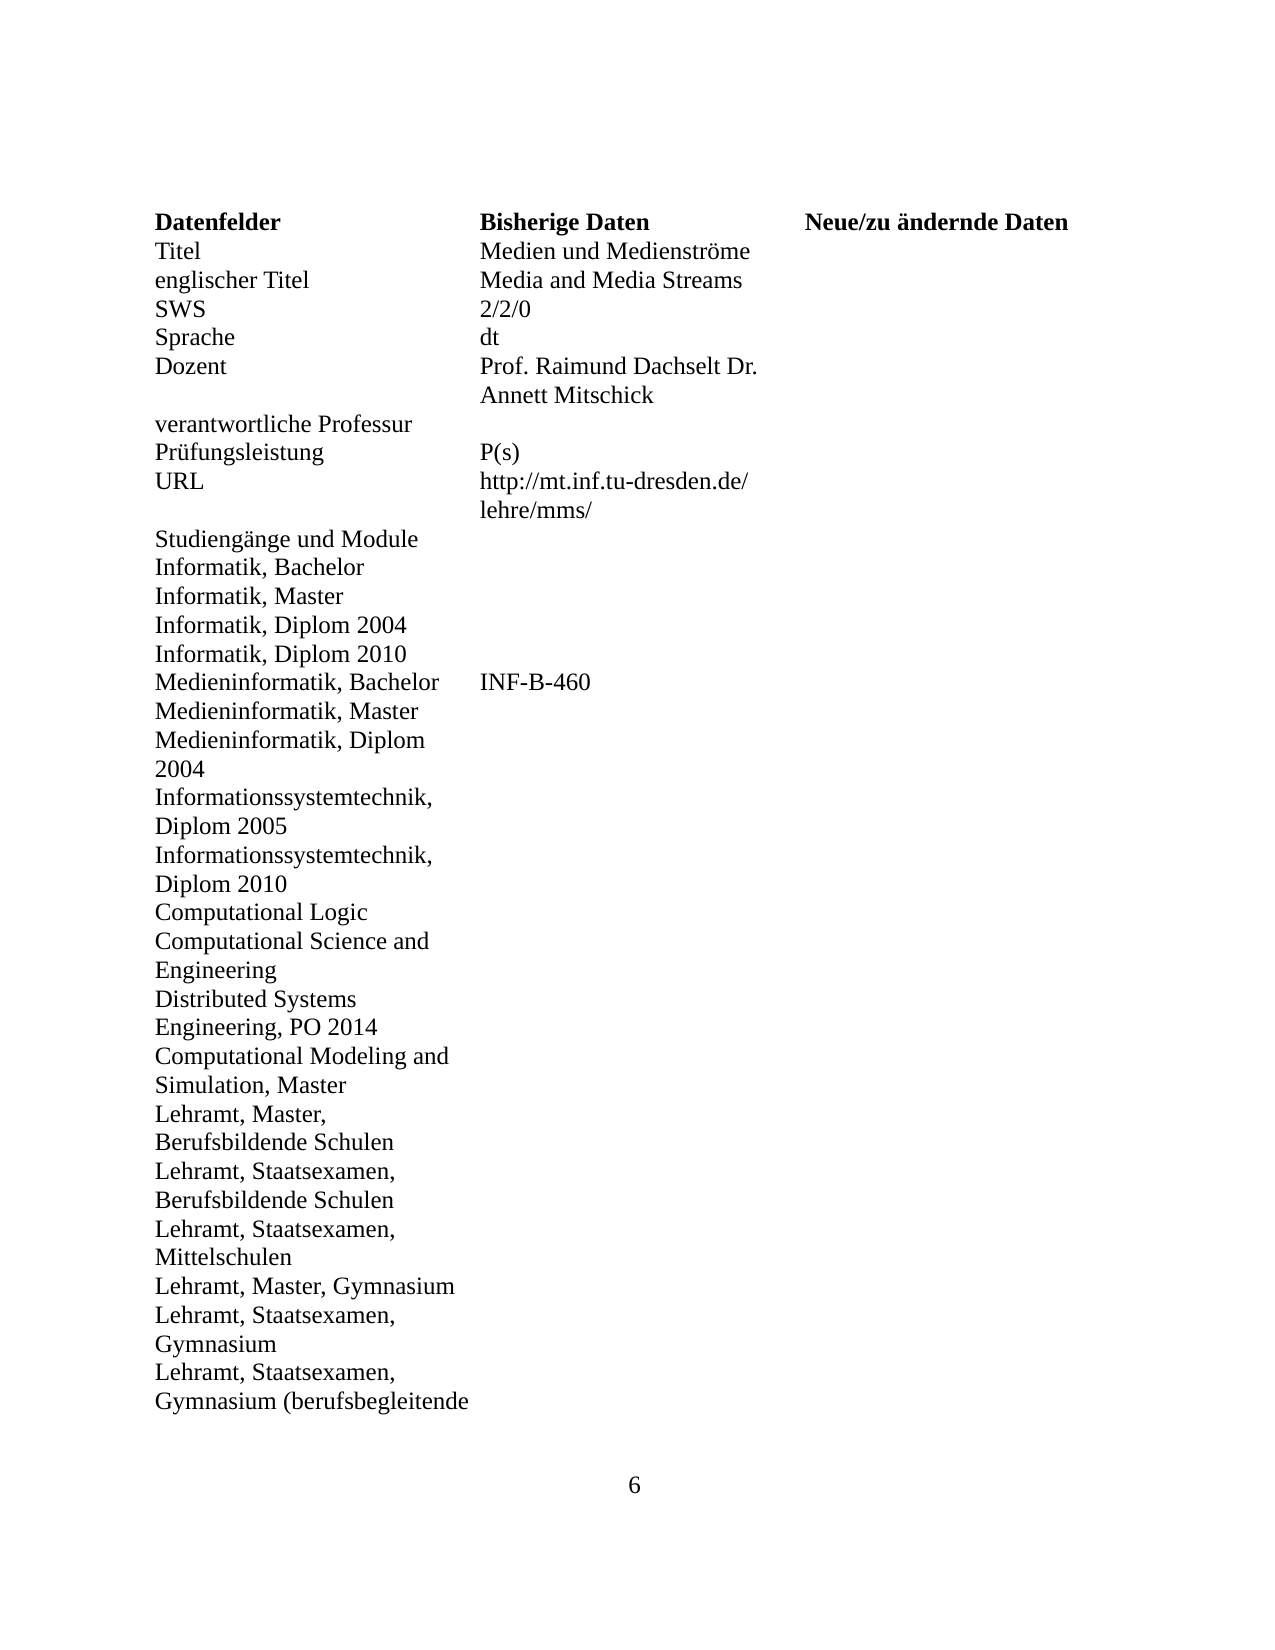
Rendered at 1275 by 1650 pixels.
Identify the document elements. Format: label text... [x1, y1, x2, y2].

table_cell [800, 351, 1125, 409]
table_cell Lehramt, Staatsexamen, Berufsbildende Schulen [150, 1156, 475, 1214]
table_cell Informatik, Master [150, 581, 475, 610]
table_cell dt [475, 323, 800, 351]
table_cell Media and Media Streams [475, 265, 800, 294]
table_cell [475, 783, 800, 840]
table_cell Distributed Systems Engineering, PO 2014 [150, 984, 475, 1041]
table_cell [475, 1041, 800, 1099]
table_cell 2/2/0 [475, 294, 800, 322]
table_cell [475, 1271, 800, 1300]
table_cell [800, 1358, 1125, 1415]
table_cell [475, 984, 800, 1041]
table_cell [800, 1214, 1125, 1271]
table_cell [475, 840, 800, 897]
table_cell englischer Titel [150, 265, 475, 294]
table_cell Informationssystemtechnik, Diplom 2005 [150, 783, 475, 840]
table_cell SWS [150, 294, 475, 322]
table_cell Informatik, Bachelor [150, 553, 475, 581]
table_header Bisherige Daten [475, 208, 800, 236]
table_header Neue/zu ändernde Daten [800, 208, 1125, 236]
table_cell Medien und Medienströme [475, 236, 800, 265]
table_cell INF-B-460 [475, 668, 800, 696]
table_cell Studiengänge und Module [150, 524, 475, 552]
table_cell [800, 898, 1125, 926]
table_cell [800, 1099, 1125, 1156]
table_cell Titel [150, 236, 475, 265]
table_cell P(s) [475, 438, 800, 466]
table_cell [800, 984, 1125, 1041]
table_cell Lehramt, Staatsexamen, Mittelschulen [150, 1214, 475, 1271]
table_cell Lehramt, Staatsexamen, Gymnasium [150, 1300, 475, 1357]
table_cell [475, 581, 800, 610]
table_cell [475, 696, 800, 725]
table_cell [475, 1358, 800, 1415]
table_cell [800, 783, 1125, 840]
table_cell Informatik, Diplom 2004 [150, 610, 475, 639]
table_cell [800, 409, 1125, 437]
table_cell Prüfungsleistung [150, 438, 475, 466]
table_cell [800, 553, 1125, 581]
table_cell [800, 610, 1125, 639]
table_cell [800, 438, 1125, 466]
table_cell Sprache [150, 323, 475, 351]
table_cell [475, 409, 800, 437]
table_cell Prof. Raimund Dachselt Dr. Annett Mitschick [475, 351, 800, 409]
table_cell [800, 323, 1125, 351]
table_cell Medieninformatik, Bachelor [150, 668, 475, 696]
table_cell [800, 1041, 1125, 1099]
table_cell http://mt.inf.tu-dresden.de/lehre/mms/ [475, 466, 800, 524]
table_header Datenfelder [150, 208, 475, 236]
table_cell [475, 639, 800, 667]
table_cell [800, 1156, 1125, 1214]
table_cell URL [150, 466, 475, 524]
table_cell [800, 639, 1125, 667]
table_cell [800, 581, 1125, 610]
table_cell Informatik, Diplom 2010 [150, 639, 475, 667]
table_cell [800, 926, 1125, 984]
table_cell [800, 1300, 1125, 1357]
table_cell Medieninformatik, Master [150, 696, 475, 725]
table_cell [800, 236, 1125, 265]
table_cell Computational Modeling and Simulation, Master [150, 1041, 475, 1099]
table_cell [800, 1271, 1125, 1300]
table_cell Informationssystemtechnik, Diplom 2010 [150, 840, 475, 897]
table_cell [475, 524, 800, 552]
table_cell [800, 696, 1125, 725]
table_cell Medieninformatik, Diplom 2004 [150, 725, 475, 782]
table_cell [800, 668, 1125, 696]
table_cell [475, 1214, 800, 1271]
table_cell [475, 553, 800, 581]
table_cell [800, 294, 1125, 322]
table_cell [800, 466, 1125, 524]
table_cell [800, 840, 1125, 897]
table_cell Lehramt, Master, Berufsbildende Schulen [150, 1099, 475, 1156]
table_cell Lehramt, Staatsexamen, Gymnasium (berufsbegleitende [150, 1358, 475, 1415]
table_cell Lehramt, Master, Gymnasium [150, 1271, 475, 1300]
table_cell [475, 1156, 800, 1214]
table_cell Computational Logic [150, 898, 475, 926]
table_cell [475, 1300, 800, 1357]
table_cell [800, 725, 1125, 782]
table_cell [475, 1099, 800, 1156]
table_cell [475, 898, 800, 926]
table_cell [800, 265, 1125, 294]
table_cell Dozent [150, 351, 475, 409]
table_cell [475, 926, 800, 984]
table_cell [800, 524, 1125, 552]
table_cell [475, 610, 800, 639]
table_cell [475, 725, 800, 782]
table_cell verantwortliche Professur [150, 409, 475, 437]
table_cell Computational Science and Engineering [150, 926, 475, 984]
